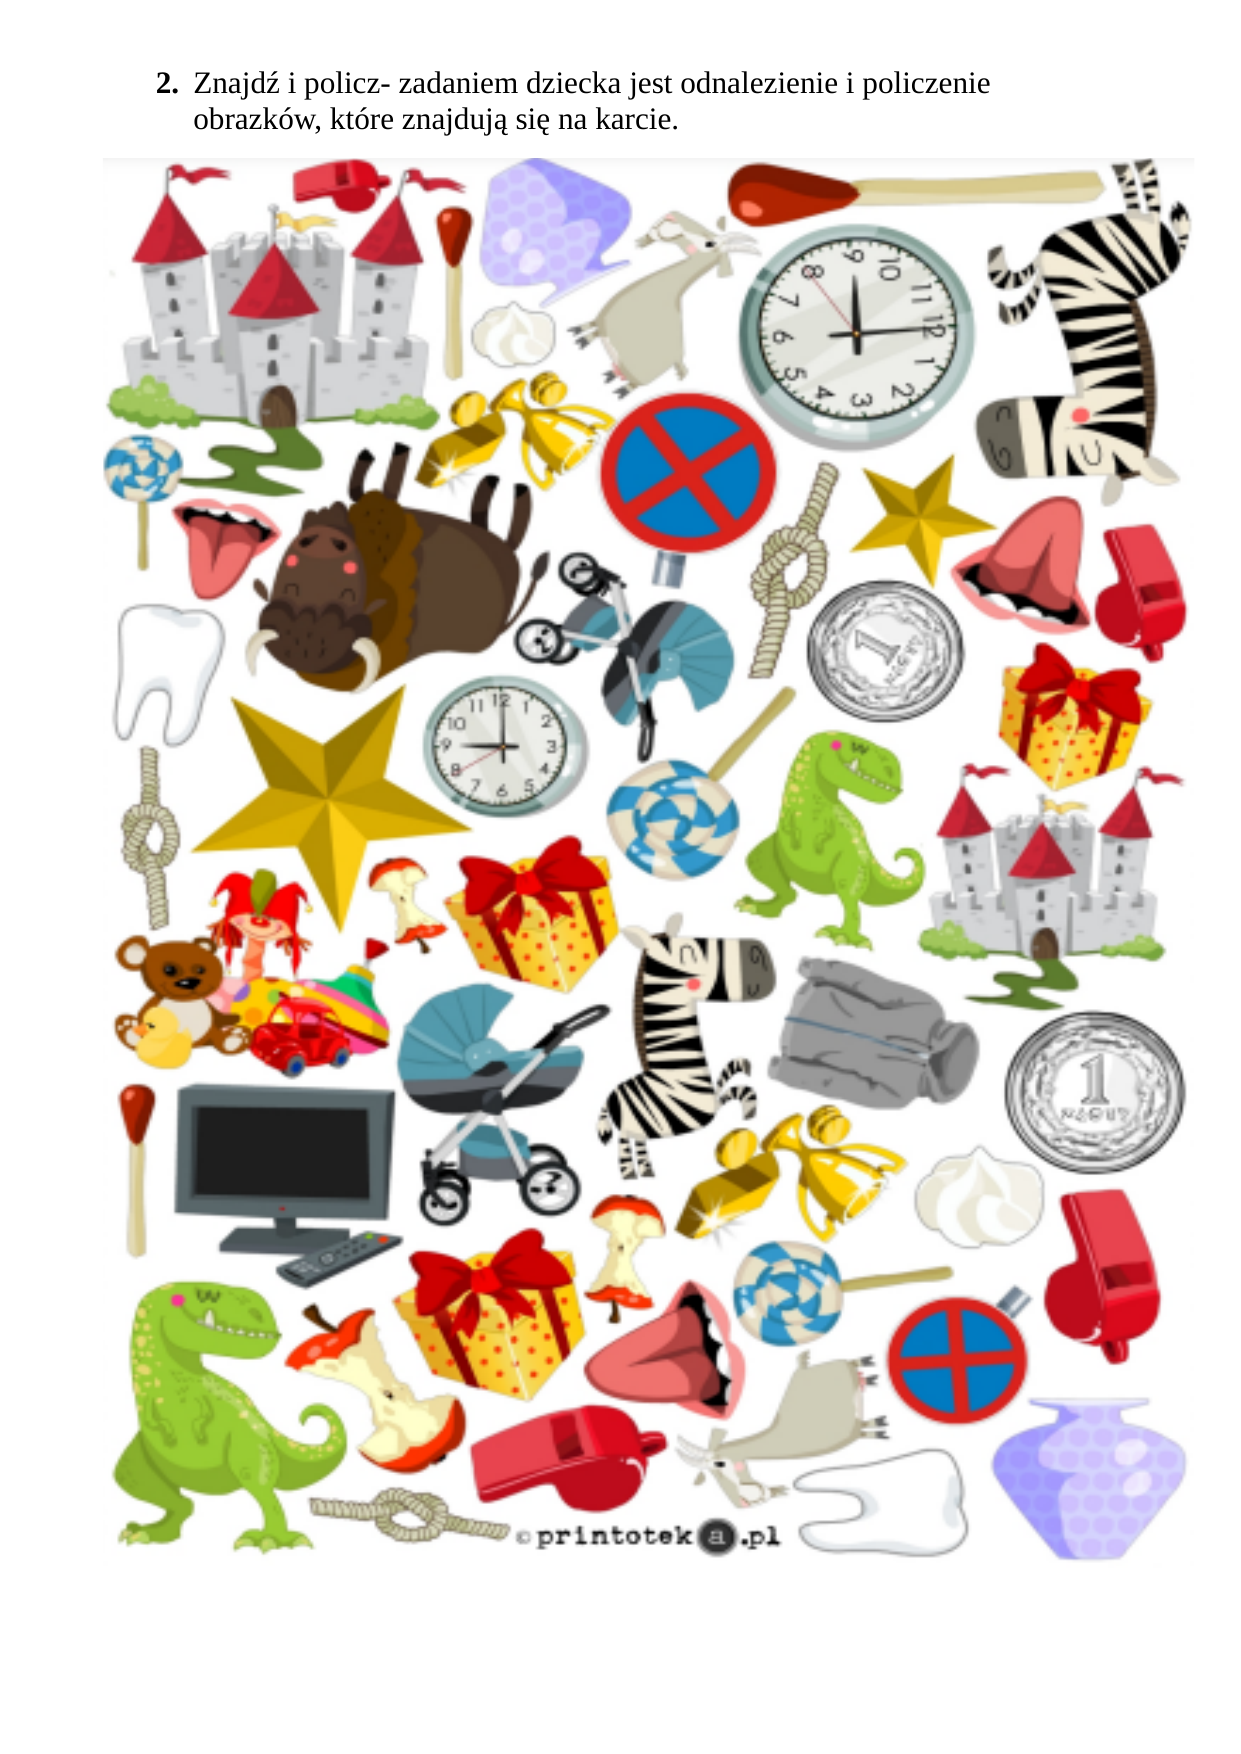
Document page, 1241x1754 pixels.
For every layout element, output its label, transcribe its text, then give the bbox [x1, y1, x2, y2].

list Znajdź i policz- zadaniem dziecka jest odnalezienie i policzenie obrazków, które znajdują się na karcie. [156, 64, 1122, 136]
picture [102, 158, 1195, 1568]
